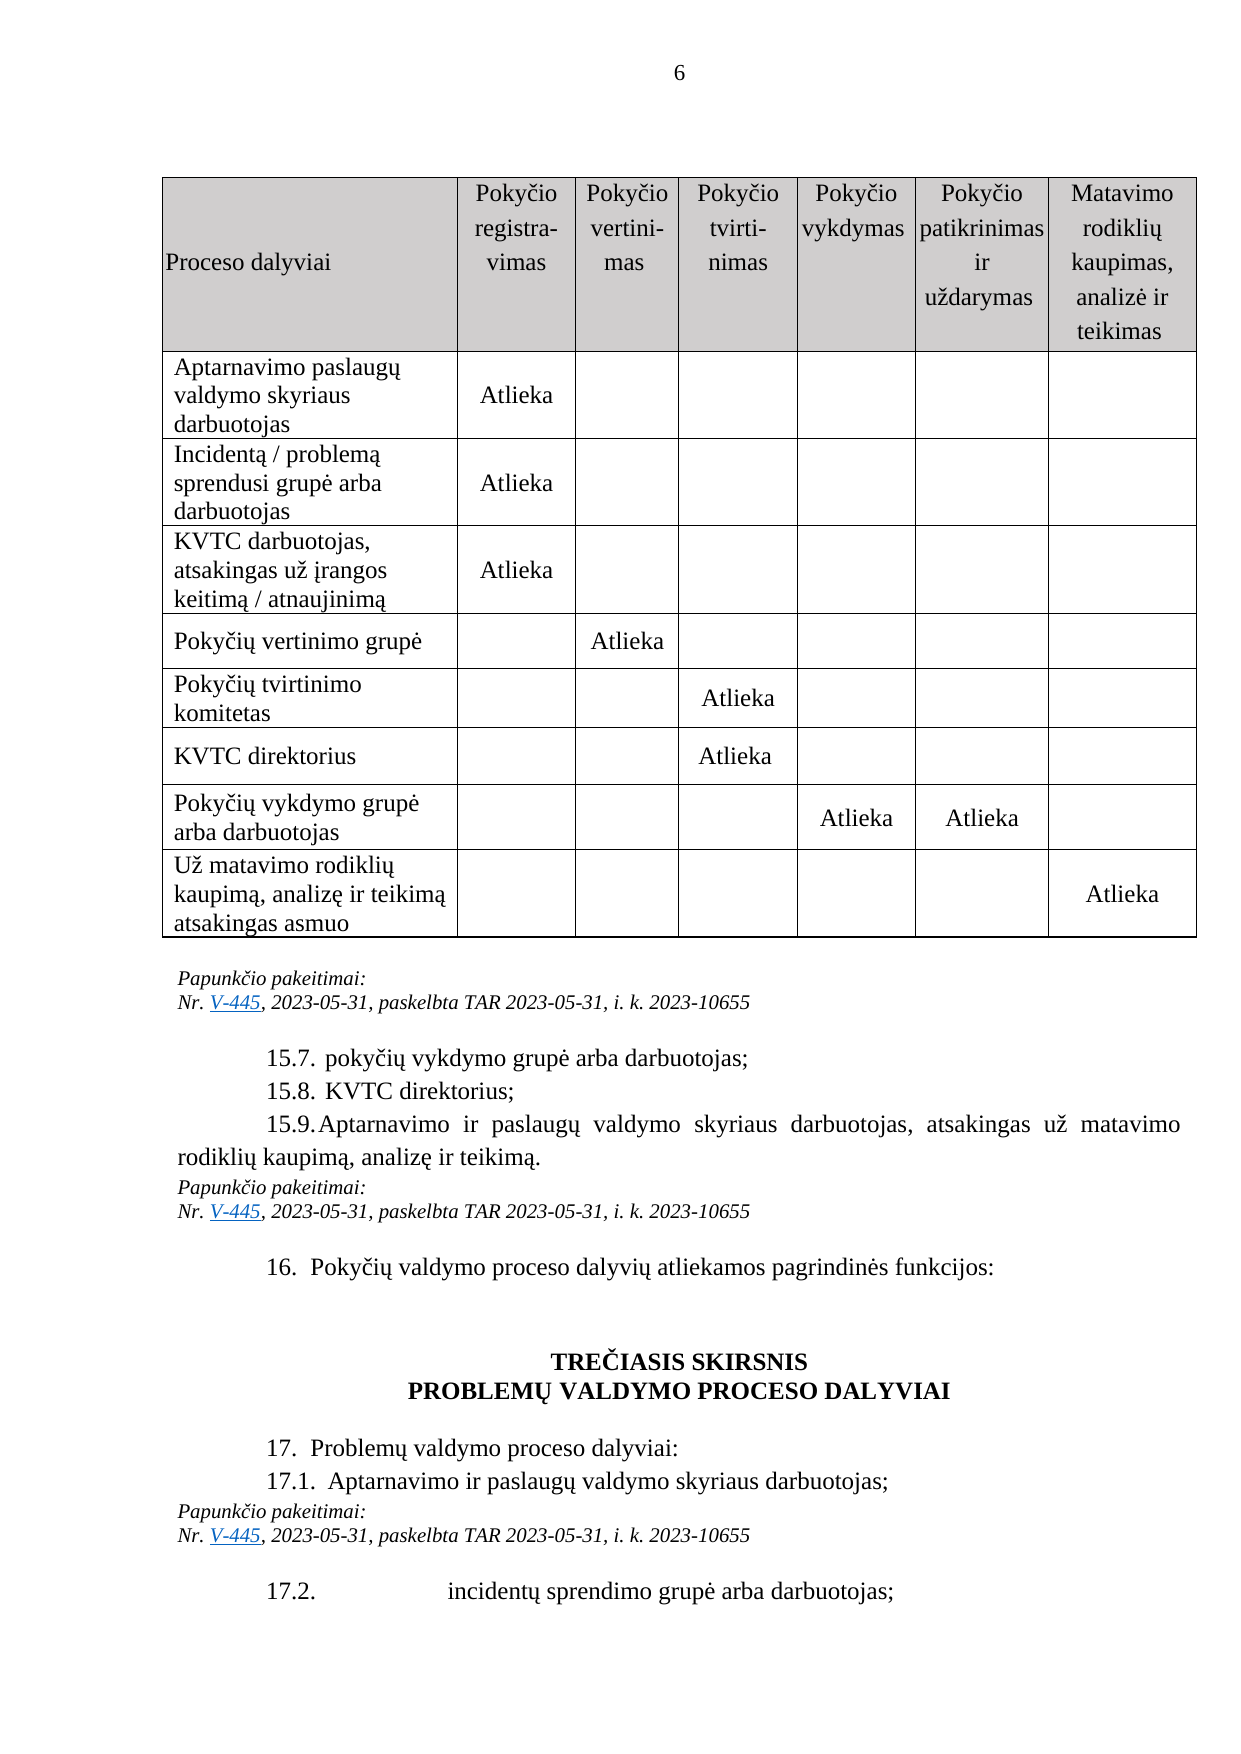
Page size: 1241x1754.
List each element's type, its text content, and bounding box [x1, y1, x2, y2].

table_cell KVTC darbuotojas, atsakingas už įrangos keitimą / atnaujinimą [163, 526, 457, 612]
table_cell [576, 439, 678, 525]
table_cell [1049, 728, 1196, 784]
table_cell Pokyčių tvirtinimo komitetas [163, 669, 457, 727]
table_cell Aptarnavimo paslaugų valdymo skyriaus darbuotojas [163, 352, 457, 438]
table_cell [679, 352, 797, 438]
table_header Pokyčio patikrinimas ir uždarymas [916, 178, 1048, 351]
table_cell [798, 526, 915, 612]
table_cell [458, 785, 575, 849]
text Papunkčio pakeitimai: [177, 966, 1181, 990]
text 17.1. Aptarnavimo ir paslaugų valdymo skyriaus darbuotojas; [177, 1466, 1181, 1495]
table_cell [798, 439, 915, 525]
text Nr. V-445, 2023-05-31, paskelbta TAR 2023-05-31, i. k. 2023-10655 [177, 1199, 1181, 1223]
table_cell [679, 439, 797, 525]
table_cell [916, 850, 1048, 936]
table_cell [679, 614, 797, 668]
table_cell [916, 352, 1048, 438]
table_cell [798, 850, 915, 936]
table_cell Atlieka [458, 439, 575, 525]
table_cell [916, 728, 1048, 784]
text Papunkčio pakeitimai: [177, 1175, 1181, 1199]
table_cell [576, 785, 678, 849]
table_cell [576, 669, 678, 727]
table_cell Incidentą / problemą sprendusi grupė arba darbuotojas [163, 439, 457, 525]
table_cell Atlieka [576, 614, 678, 668]
table_header Pokyčio vertini- mas [576, 178, 678, 351]
table_cell [916, 526, 1048, 612]
table_cell [1049, 439, 1196, 525]
table_cell Atlieka [458, 526, 575, 612]
table_cell [458, 669, 575, 727]
table_cell [798, 728, 915, 784]
table_cell Atlieka [679, 669, 797, 727]
text 17.2. incidentų sprendimo grupė arba darbuotojas; [177, 1576, 1181, 1605]
table_cell Atlieka [798, 785, 915, 849]
table_cell [679, 785, 797, 849]
table_cell [458, 850, 575, 936]
text Nr. V-445, 2023-05-31, paskelbta TAR 2023-05-31, i. k. 2023-10655 [177, 1523, 1181, 1547]
table_cell Pokyčių vykdymo grupė arba darbuotojas [163, 785, 457, 849]
table_cell Atlieka [1049, 850, 1196, 936]
table_cell Už matavimo rodiklių kaupimą, analizę ir teikimą atsakingas asmuo [163, 850, 457, 936]
table_cell [798, 669, 915, 727]
table_cell [916, 614, 1048, 668]
table_cell [916, 439, 1048, 525]
table_cell [679, 850, 797, 936]
table_header Pokyčio tvirti- nimas [679, 178, 797, 351]
table_cell [1049, 526, 1196, 612]
table_cell [458, 614, 575, 668]
table_cell [1049, 614, 1196, 668]
text Papunkčio pakeitimai: [177, 1499, 1181, 1523]
text PROBLEMŲ VALDYMO PROCESO DALYVIAI [177, 1376, 1181, 1404]
table_cell [576, 728, 678, 784]
table_cell [798, 352, 915, 438]
text 15.8. KVTC direktorius; [177, 1076, 1181, 1105]
table_cell [1049, 669, 1196, 727]
table_cell [576, 850, 678, 936]
table_cell [798, 614, 915, 668]
table_cell Pokyčių vertinimo grupė [163, 614, 457, 668]
table_cell [458, 728, 575, 784]
text Nr. V-445, 2023-05-31, paskelbta TAR 2023-05-31, i. k. 2023-10655 [177, 990, 1181, 1014]
table_cell [1049, 352, 1196, 438]
text TREČIASIS SKIRSNIS [177, 1347, 1181, 1376]
table_cell Atlieka [458, 352, 575, 438]
table_header Pokyčio registra- vimas [458, 178, 575, 351]
text 15.9. Aptarnavimo ir paslaugų valdymo skyriaus darbuotojas, atsakingas už matavimo rodiklių kaupimą, analizę ir teikimą. [177, 1109, 1181, 1171]
table_cell KVTC direktorius [163, 728, 457, 784]
table_cell Atlieka [916, 785, 1048, 849]
table_cell [576, 352, 678, 438]
text 16. Pokyčių valdymo proceso dalyvių atliekamos pagrindinės funkcijos: [177, 1252, 1181, 1281]
text 17. Problemų valdymo proceso dalyviai: [177, 1433, 1181, 1462]
table_header Matavimo rodiklių kaupimas, analizė ir teikimas [1049, 178, 1196, 351]
text 15.7. pokyčių vykdymo grupė arba darbuotojas; [177, 1043, 1181, 1072]
table_header Proceso dalyviai [163, 178, 457, 351]
table_cell [916, 669, 1048, 727]
table_header Pokyčio vykdymas [798, 178, 915, 351]
table_cell [679, 526, 797, 612]
table_cell [576, 526, 678, 612]
table_cell [1049, 785, 1196, 849]
table_cell Atlieka [679, 728, 797, 784]
